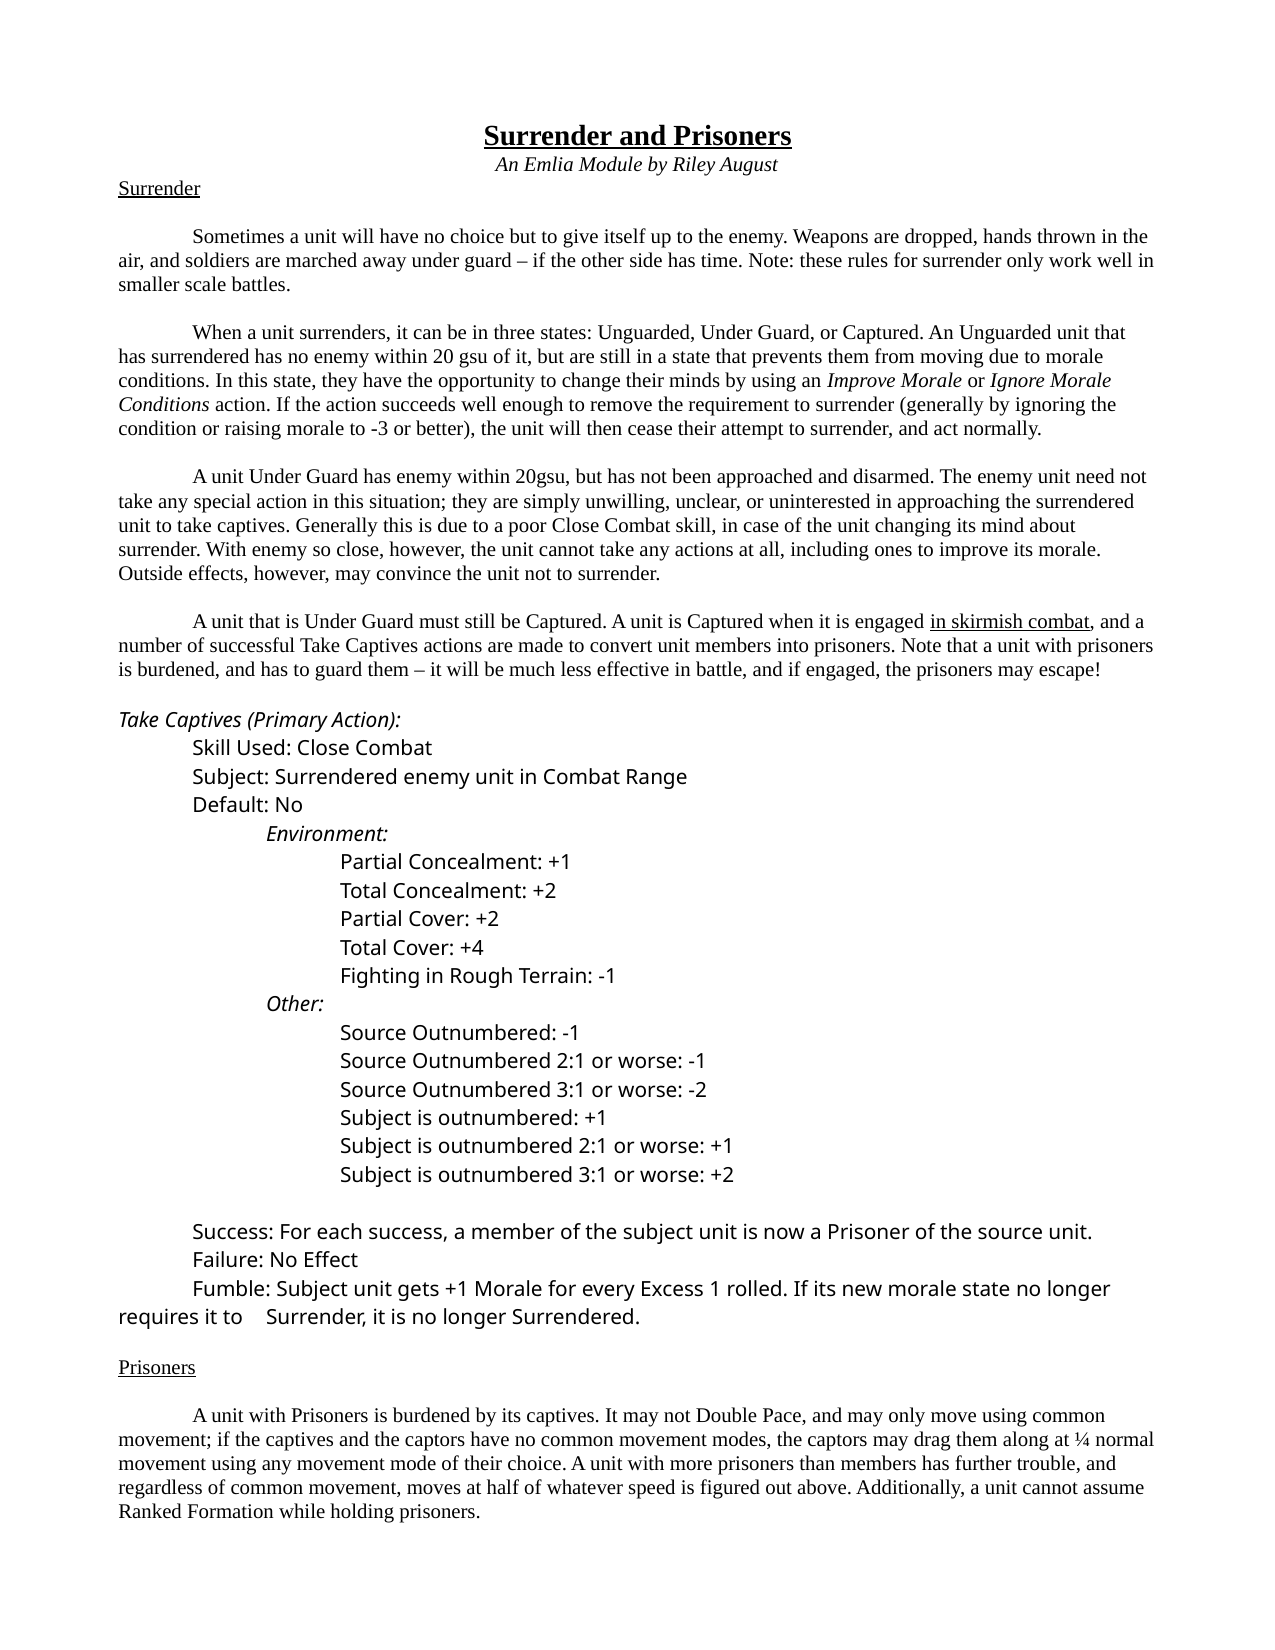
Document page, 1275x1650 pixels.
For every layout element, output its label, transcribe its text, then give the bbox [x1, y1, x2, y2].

text Subject: Surrendered enemy unit in Combat Range [118, 762, 1157, 790]
text Default: No [118, 790, 1157, 819]
text Surrender and Prisoners [118, 118, 1157, 152]
text Prisoners [118, 1355, 1157, 1379]
text A unit that is Under Guard must still be Captured. A unit is Captured when it is engaged in skirmish combat, and a number of successful Take Captives actions are made to convert unit members into prisoners. Note that a unit with prisoners is burdened, and has to guard them – it will be much less effective in battle, and if engaged, the prisoners may escape! [118, 609, 1157, 681]
text Other: [118, 989, 1157, 1018]
text Environment: [118, 819, 1157, 847]
text Surrender [118, 176, 1157, 200]
text Source Outnumbered 2:1 or worse: -1 [118, 1046, 1157, 1075]
text An Emlia Module by Riley August [118, 152, 1157, 176]
text Source Outnumbered: -1 [118, 1018, 1157, 1046]
text Fighting in Rough Terrain: -1 [118, 961, 1157, 989]
text Partial Concealment: +1 [118, 847, 1157, 876]
text Total Cover: +4 [118, 933, 1157, 961]
text A unit with Prisoners is burdened by its captives. It may not Double Pace, and may only move using common movement; if the captives and the captors have no common movement modes, the captors may drag them along at ¼ normal movement using any movement mode of their choice. A unit with more prisoners than members has further trouble, and regardless of common movement, moves at half of whatever speed is figured out above. Additionally, a unit cannot assume Ranked Formation while holding prisoners. [118, 1403, 1157, 1523]
text Fumble: Subject unit gets +1 Morale for every Excess 1 rolled. If its new morale state no longer requires it to Surrender, it is no longer Surrendered. [118, 1274, 1157, 1331]
text Source Outnumbered 3:1 or worse: -2 [118, 1075, 1157, 1103]
text Subject is outnumbered: +1 [118, 1103, 1157, 1132]
text Total Concealment: +2 [118, 876, 1157, 904]
text Sometimes a unit will have no choice but to give itself up to the enemy. Weapons are dropped, hands thrown in the air, and soldiers are marched away under guard – if the other side has time. Note: these rules for surrender only work well in smaller scale battles. [118, 224, 1157, 296]
text A unit Under Guard has enemy within 20gsu, but has not been approached and disarmed. The enemy unit need not take any special action in this situation; they are simply unwilling, unclear, or uninterested in approaching the surrendered unit to take captives. Generally this is due to a poor Close Combat skill, in case of the unit changing its mind about surrender. With enemy so close, however, the unit cannot take any actions at all, including ones to improve its morale. Outside effects, however, may convince the unit not to surrender. [118, 464, 1157, 585]
text Skill Used: Close Combat [118, 733, 1157, 762]
text Subject is outnumbered 2:1 or worse: +1 [118, 1132, 1157, 1160]
text Success: For each success, a member of the subject unit is now a Prisoner of the source unit. [118, 1217, 1157, 1245]
text Partial Cover: +2 [118, 904, 1157, 933]
text Subject is outnumbered 3:1 or worse: +2 [118, 1160, 1157, 1188]
text Take Captives (Primary Action): [118, 705, 1157, 733]
text When a unit surrenders, it can be in three states: Unguarded, Under Guard, or Captured. An Unguarded unit that has surrendered has no enemy within 20 gsu of it, but are still in a state that prevents them from moving due to morale conditions. In this state, they have the opportunity to change their minds by using an Improve Morale or Ignore Morale Conditions action. If the action succeeds well enough to remove the requirement to surrender (generally by ignoring the condition or raising morale to -3 or better), the unit will then cease their attempt to surrender, and act normally. [118, 320, 1157, 440]
text Failure: No Effect [118, 1245, 1157, 1274]
